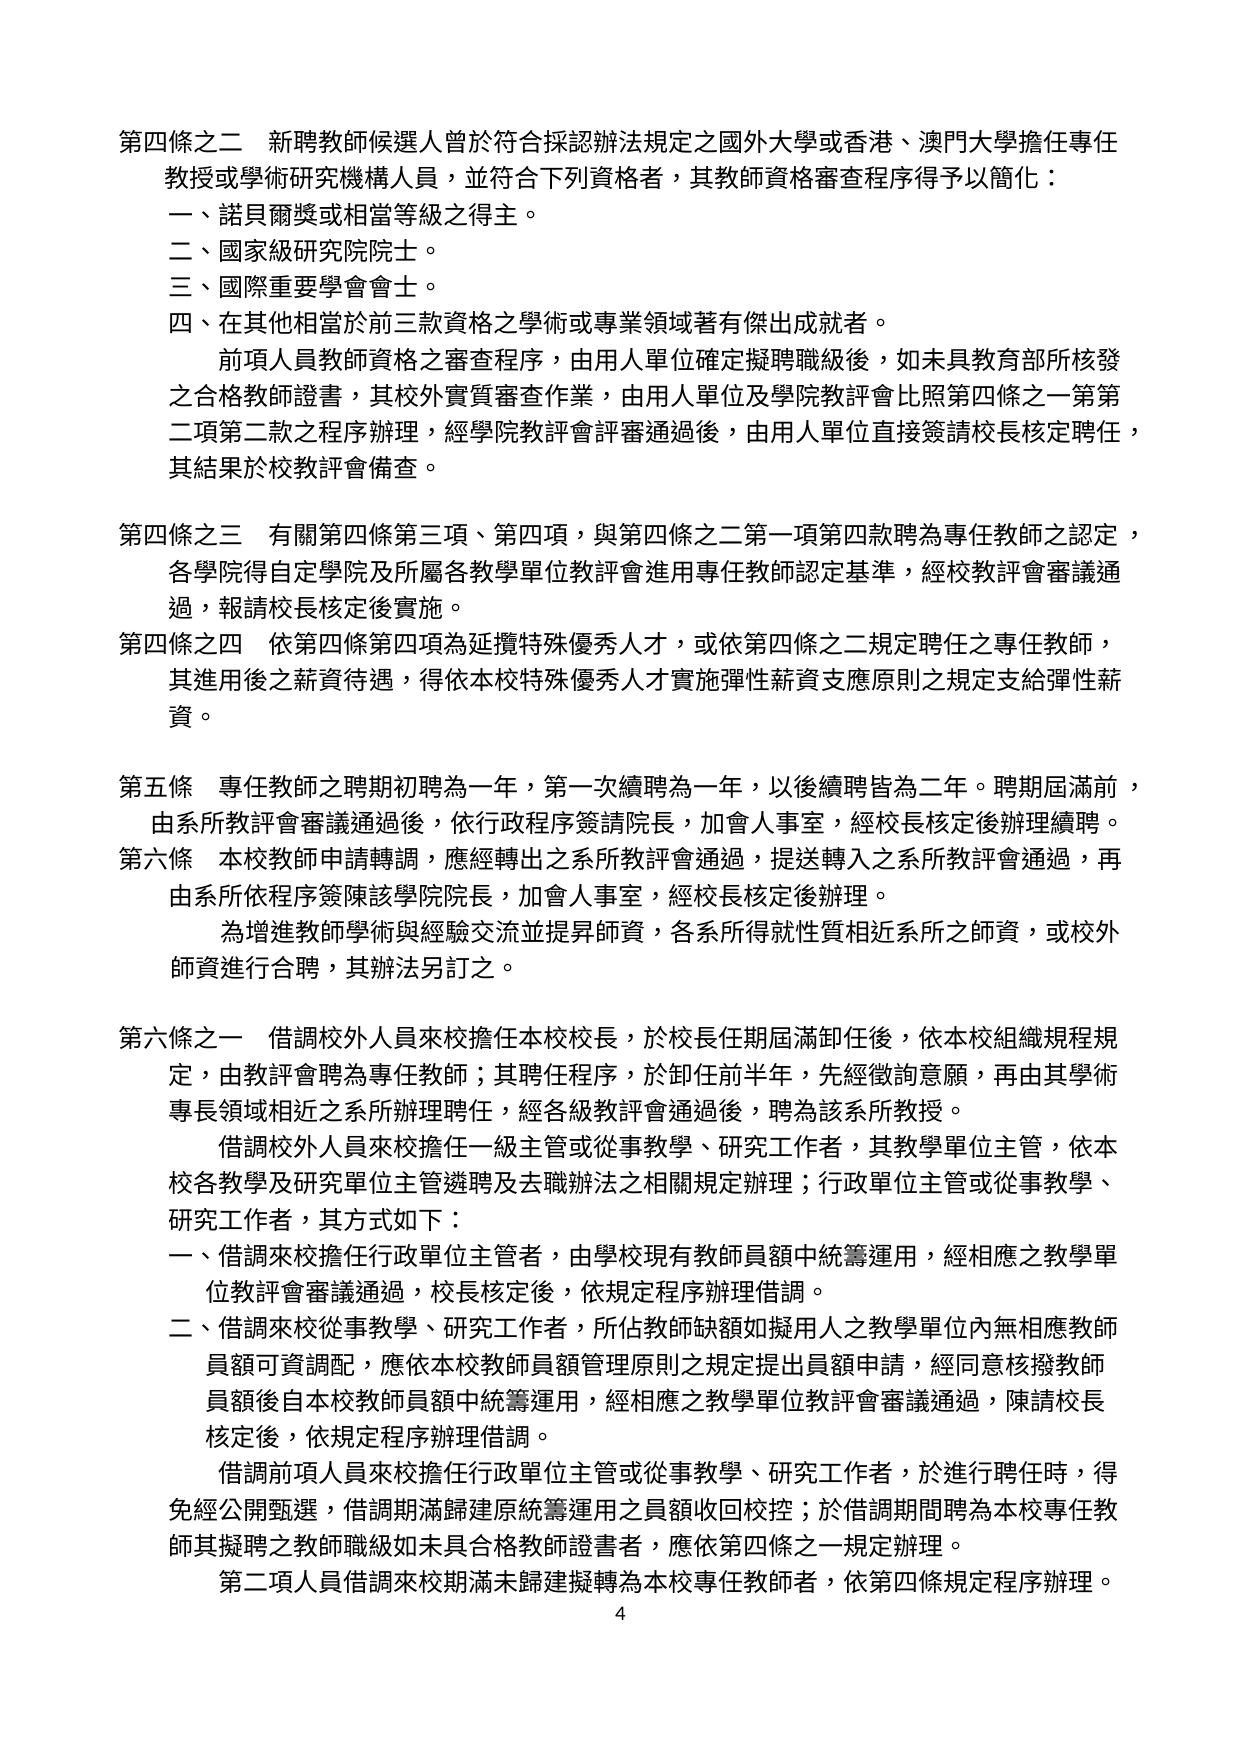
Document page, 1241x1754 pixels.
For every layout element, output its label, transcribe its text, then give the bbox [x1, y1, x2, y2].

text 第六條 本校教師申請轉調，應經轉出之系所教評會通過，提送轉入之系所教評會通過，再由系所依程序簽陳該學院院長，加會人事室，經校長核定後辦理。 [118, 840, 1122, 912]
text 借調校外人員來校擔任一級主管或從事教學、研究工作者，其教學單位主管，依本校各教學及研究單位主管遴聘及去職辦法之相關規定辦理；行政單位主管或從事教學、研究工作者，其方式如下： [168, 1128, 1122, 1236]
text 第六條之一 借調校外人員來校擔任本校校長，於校長任期屆滿卸任後，依本校組織規程規定，由教評會聘為專任教師；其聘任程序，於卸任前半年，先經徵詢意願，再由其學術專長領域相近之系所辦理聘任，經各級教評會通過後，聘為該系所教授。 [118, 1019, 1122, 1128]
text 三、國際重要學會會士。 [168, 268, 1122, 304]
text 第四條之四 依第四條第四項為延攬特殊優秀人才，或依第四條之二規定聘任之專任教師，其進用後之薪資待遇，得依本校特殊優秀人才實施彈性薪資支應原則之規定支給彈性薪資。 [118, 624, 1122, 733]
text 二、借調來校從事教學、研究工作者，所佔教師缺額如擬用人之教學單位內無相應教師員額可資調配，應依本校教師員額管理原則之規定提出員額申請，經同意核撥教師員額後自本校教師員額中統籌運用，經相應之教學單位教評會審議通過，陳請校長核定後，依規定程序辦理借調。 [168, 1309, 1122, 1454]
text 第四條之三 有關第四條第三項、第四項，與第四條之二第一項第四款聘為專任教師之認定，各學院得自定學院及所屬各教學單位教評會進用專任教師認定基準，經校教評會審議通過，報請校長核定後實施。 [118, 516, 1122, 624]
text 為增進教師學術與經驗交流並提昇師資，各系所得就性質相近系所之師資，或校外師資進行合聘，其辦法另訂之。 [170, 912, 1122, 985]
text 二、國家級研究院院士。 [168, 231, 1122, 268]
text 一、借調來校擔任行政單位主管者，由學校現有教師員額中統籌運用，經相應之教學單位教評會審議通過，校長核定後，依規定程序辦理借調。 [168, 1236, 1122, 1309]
text 前項人員教師資格之審查程序，由用人單位確定擬聘職級後，如未具教育部所核發之合格教師證書，其校外實質審查作業，由用人單位及學院教評會比照第四條之一第第二項第二款之程序辦理，經學院教評會評審通過後，由用人單位直接簽請校長核定聘任，其結果於校教評會備查。 [168, 340, 1122, 485]
text 第五條 專任教師之聘期初聘為一年，第一次續聘為一年，以後續聘皆為二年。聘期屆滿前，由系所教評會審議通過後，依行政程序簽請院長，加會人事室，經校長核定後辦理續聘。 [118, 767, 1122, 840]
text 第四條之二 新聘教師候選人曾於符合採認辦法規定之國外大學或香港、澳門大學擔任專任教授或學術研究機構人員，並符合下列資格者，其教師資格審查程序得予以簡化： [118, 123, 1122, 195]
text 第二項人員借調來校期滿未歸建擬轉為本校專任教師者，依第四條規定程序辦理。 [168, 1563, 1122, 1599]
text 四、在其他相當於前三款資格之學術或專業領域著有傑出成就者。 [168, 304, 1122, 340]
text 一、諾貝爾獎或相當等級之得主。 [168, 195, 1122, 231]
text 借調前項人員來校擔任行政單位主管或從事教學、研究工作者，於進行聘任時，得免經公開甄選，借調期滿歸建原統籌運用之員額收回校控；於借調期間聘為本校專任教師其擬聘之教師職級如未具合格教師證書者，應依第四條之一規定辦理。 [168, 1454, 1122, 1563]
